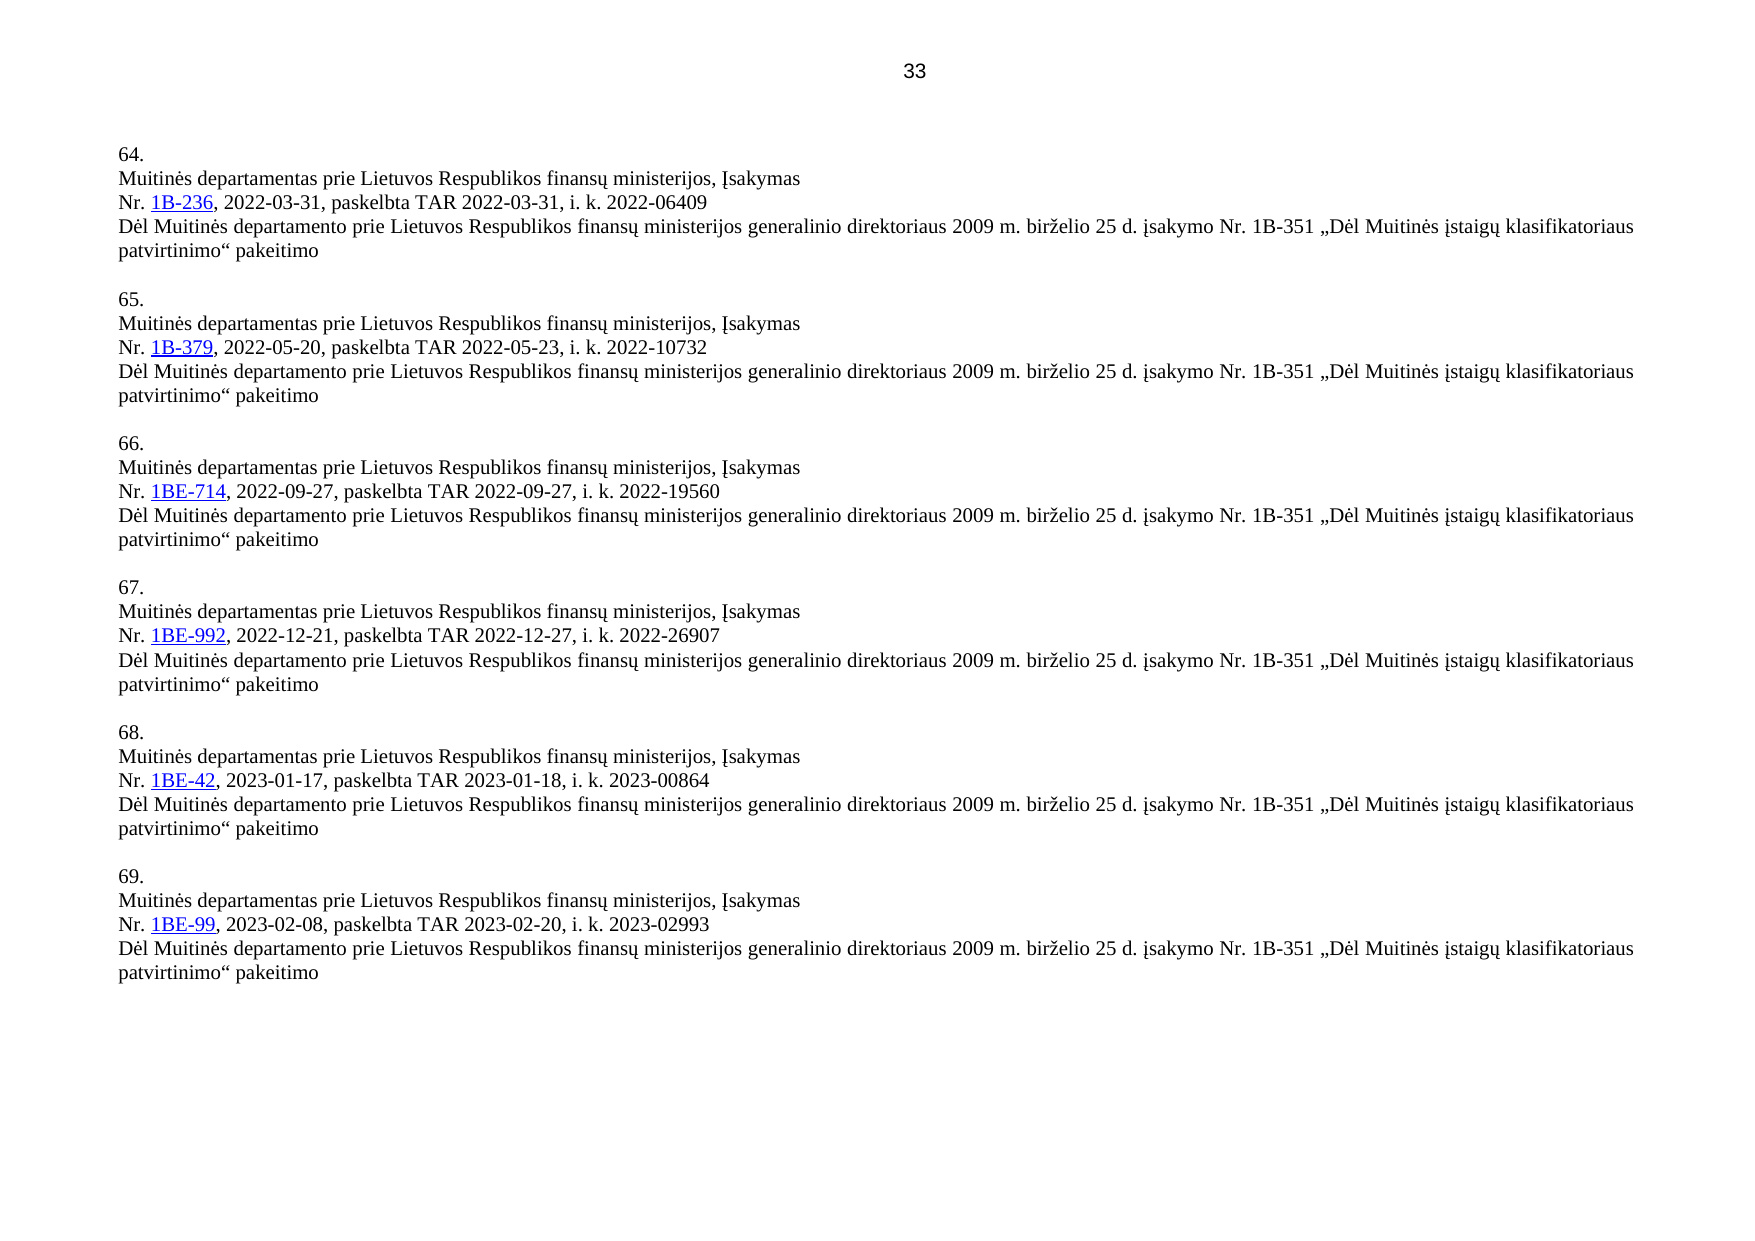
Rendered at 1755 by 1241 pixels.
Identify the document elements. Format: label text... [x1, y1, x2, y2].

text 67. [118, 575, 1636, 599]
text Nr. 1BE-42, 2023-01-17, paskelbta TAR 2023-01-18, i. k. 2023-00864 [118, 768, 1636, 792]
text 65. [118, 287, 1636, 311]
text Muitinės departamentas prie Lietuvos Respublikos finansų ministerijos, Įsakymas [118, 599, 1636, 623]
text Dėl Muitinės departamento prie Lietuvos Respublikos finansų ministerijos generalinio direktoriaus 2009 m. birželio 25 d. įsakymo Nr. 1B-351 „Dėl Muitinės įstaigų klasifikatoriaus patvirtinimo“ pakeitimo [118, 647, 1636, 696]
text Muitinės departamentas prie Lietuvos Respublikos finansų ministerijos, Įsakymas [118, 455, 1636, 479]
text Dėl Muitinės departamento prie Lietuvos Respublikos finansų ministerijos generalinio direktoriaus 2009 m. birželio 25 d. įsakymo Nr. 1B-351 „Dėl Muitinės įstaigų klasifikatoriaus patvirtinimo“ pakeitimo [118, 503, 1636, 551]
text Muitinės departamentas prie Lietuvos Respublikos finansų ministerijos, Įsakymas [118, 888, 1636, 912]
text 66. [118, 431, 1636, 455]
text Nr. 1BE-99, 2023-02-08, paskelbta TAR 2023-02-20, i. k. 2023-02993 [118, 912, 1636, 936]
text Dėl Muitinės departamento prie Lietuvos Respublikos finansų ministerijos generalinio direktoriaus 2009 m. birželio 25 d. įsakymo Nr. 1B-351 „Dėl Muitinės įstaigų klasifikatoriaus patvirtinimo“ pakeitimo [118, 936, 1636, 984]
text 64. [118, 142, 1636, 166]
text Muitinės departamentas prie Lietuvos Respublikos finansų ministerijos, Įsakymas [118, 166, 1636, 190]
text Nr. 1B-379, 2022-05-20, paskelbta TAR 2022-05-23, i. k. 2022-10732 [118, 335, 1636, 359]
text Muitinės departamentas prie Lietuvos Respublikos finansų ministerijos, Įsakymas [118, 311, 1636, 335]
text Dėl Muitinės departamento prie Lietuvos Respublikos finansų ministerijos generalinio direktoriaus 2009 m. birželio 25 d. įsakymo Nr. 1B-351 „Dėl Muitinės įstaigų klasifikatoriaus patvirtinimo“ pakeitimo [118, 359, 1636, 407]
text Dėl Muitinės departamento prie Lietuvos Respublikos finansų ministerijos generalinio direktoriaus 2009 m. birželio 25 d. įsakymo Nr. 1B-351 „Dėl Muitinės įstaigų klasifikatoriaus patvirtinimo“ pakeitimo [118, 792, 1636, 840]
text Muitinės departamentas prie Lietuvos Respublikos finansų ministerijos, Įsakymas [118, 744, 1636, 768]
text Nr. 1BE-992, 2022-12-21, paskelbta TAR 2022-12-27, i. k. 2022-26907 [118, 623, 1636, 647]
text 69. [118, 864, 1636, 888]
text Nr. 1B-236, 2022-03-31, paskelbta TAR 2022-03-31, i. k. 2022-06409 [118, 190, 1636, 214]
text Dėl Muitinės departamento prie Lietuvos Respublikos finansų ministerijos generalinio direktoriaus 2009 m. birželio 25 d. įsakymo Nr. 1B-351 „Dėl Muitinės įstaigų klasifikatoriaus patvirtinimo“ pakeitimo [118, 214, 1636, 262]
text Nr. 1BE-714, 2022-09-27, paskelbta TAR 2022-09-27, i. k. 2022-19560 [118, 479, 1636, 503]
text 68. [118, 720, 1636, 744]
